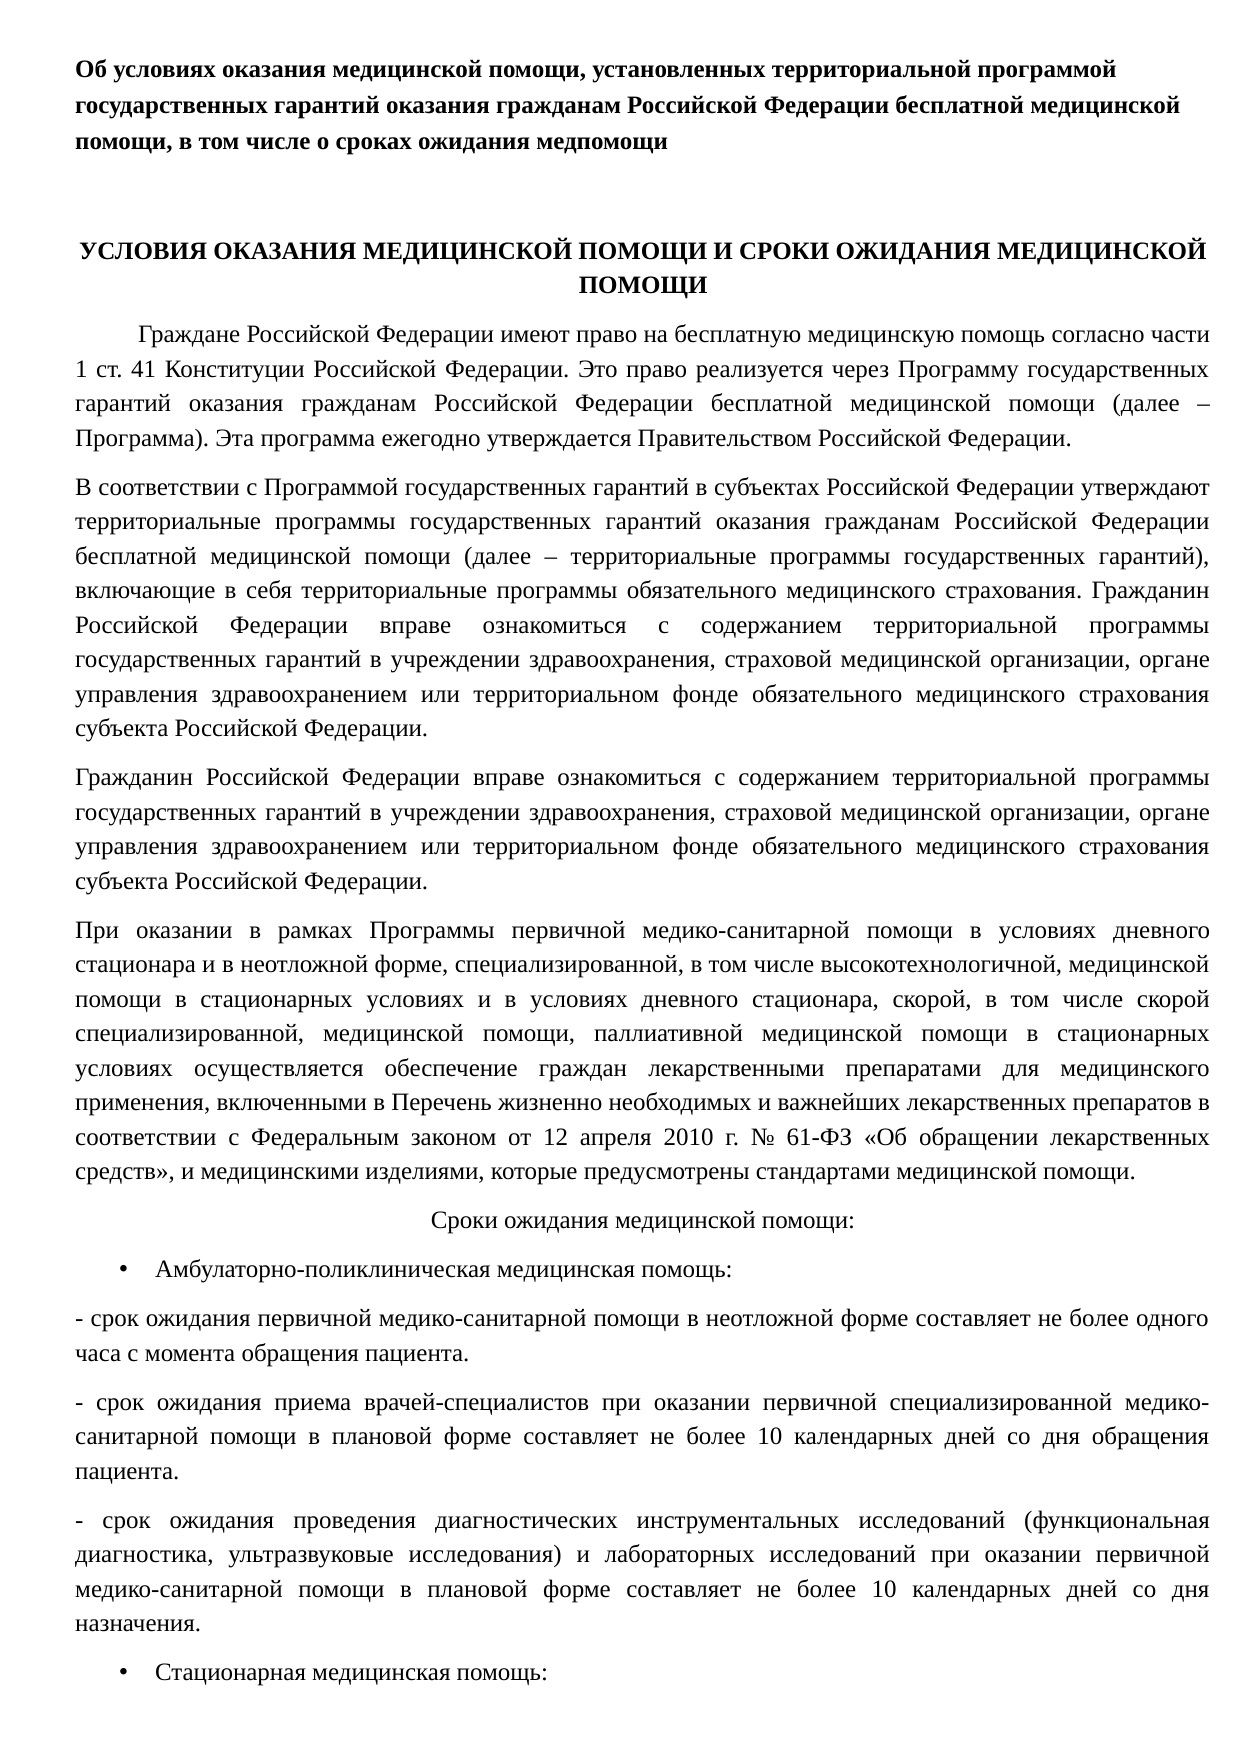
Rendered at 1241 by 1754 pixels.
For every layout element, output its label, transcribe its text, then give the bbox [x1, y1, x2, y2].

text При оказании в рамках Программы первичной медико-санитарной помощи в условиях дневного стационара и в неотложной форме, специализированной, в том числе высокотехнологичной, медицинской помощи в стационарных условиях и в условиях дневного стационара, скорой, в том числе скорой специализированной, медицинской помощи, паллиативной медицинской помощи в стационарных условиях осуществляется обеспечение граждан лекарственными препаратами для медицинского применения, включенными в Перечень жизненно необходимых и важнейших лекарственных препаратов в соответствии с Федеральным законом от 12 апреля 2010 г. № 61-ФЗ «Об обращении лекарственных средств», и медицинскими изделиями, которые предусмотрены стандартами медицинской помощи. [75, 915, 1211, 1185]
list Стационарная медицинская помощь: [119, 1657, 1211, 1686]
text Граждане Российской Федерации имеют право на бесплатную медицинскую помощь согласно части 1 ст. 41 Конституции Российской Федерации. Это право реализуется через Программу государственных гарантий оказания гражданам Российской Федерации бесплатной медицинской помощи (далее – Программа). Эта программа ежегодно утверждается Правительством Российской Федерации. [75, 319, 1211, 452]
text - срок ожидания проведения диагностических инструментальных исследований (функциональная диагностика, ультразвуковые исследования) и лабораторных исследований при оказании первичной медико-санитарной помощи в плановой форме составляет не более 10 календарных дней со дня назначения. [75, 1505, 1211, 1637]
text Гражданин Российской Федерации вправе ознакомиться с содержанием территориальной программы государственных гарантий в учреждении здравоохранения, страховой медицинской организации, органе управления здравоохранением или территориальном фонде обязательного медицинского страхования субъекта Российской Федерации. [75, 762, 1211, 894]
subtitle Об условиях оказания медицинской помощи, установленных территориальной программой государственных гарантий оказания гражданам Российской Федерации бесплатной медицинской помощи, в том числе о сроках ожидания медпомощи [75, 54, 1211, 155]
text - срок ожидания первичной медико-санитарной помощи в неотложной форме составляет не более одного часа с момента обращения пациента. [75, 1303, 1211, 1367]
text Сроки ожидания медицинской помощи: [75, 1205, 1211, 1234]
list Амбулаторно-поликлиническая медицинская помощь: [119, 1254, 1211, 1283]
text В соответствии с Программой государственных гарантий в субъектах Российской Федерации утверждают территориальные программы государственных гарантий оказания гражданам Российской Федерации бесплатной медицинской помощи (далее – территориальные программы государственных гарантий), включающие в себя территориальные программы обязательного медицинского страхования. Гражданин Российской Федерации вправе ознакомиться с содержанием территориальной программы государственных гарантий в учреждении здравоохранения, страховой медицинской организации, органе управления здравоохранением или территориальном фонде обязательного медицинского страхования субъекта Российской Федерации. [75, 472, 1211, 742]
text УСЛОВИЯ ОКАЗАНИЯ МЕДИЦИНСКОЙ ПОМОЩИ И СРОКИ ОЖИДАНИЯ МЕДИЦИНСКОЙ ПОМОЩИ [75, 236, 1211, 299]
text - срок ожидания приема врачей-специалистов при оказании первичной специализированной медико-санитарной помощи в плановой форме составляет не более 10 календарных дней со дня обращения пациента. [75, 1387, 1211, 1484]
